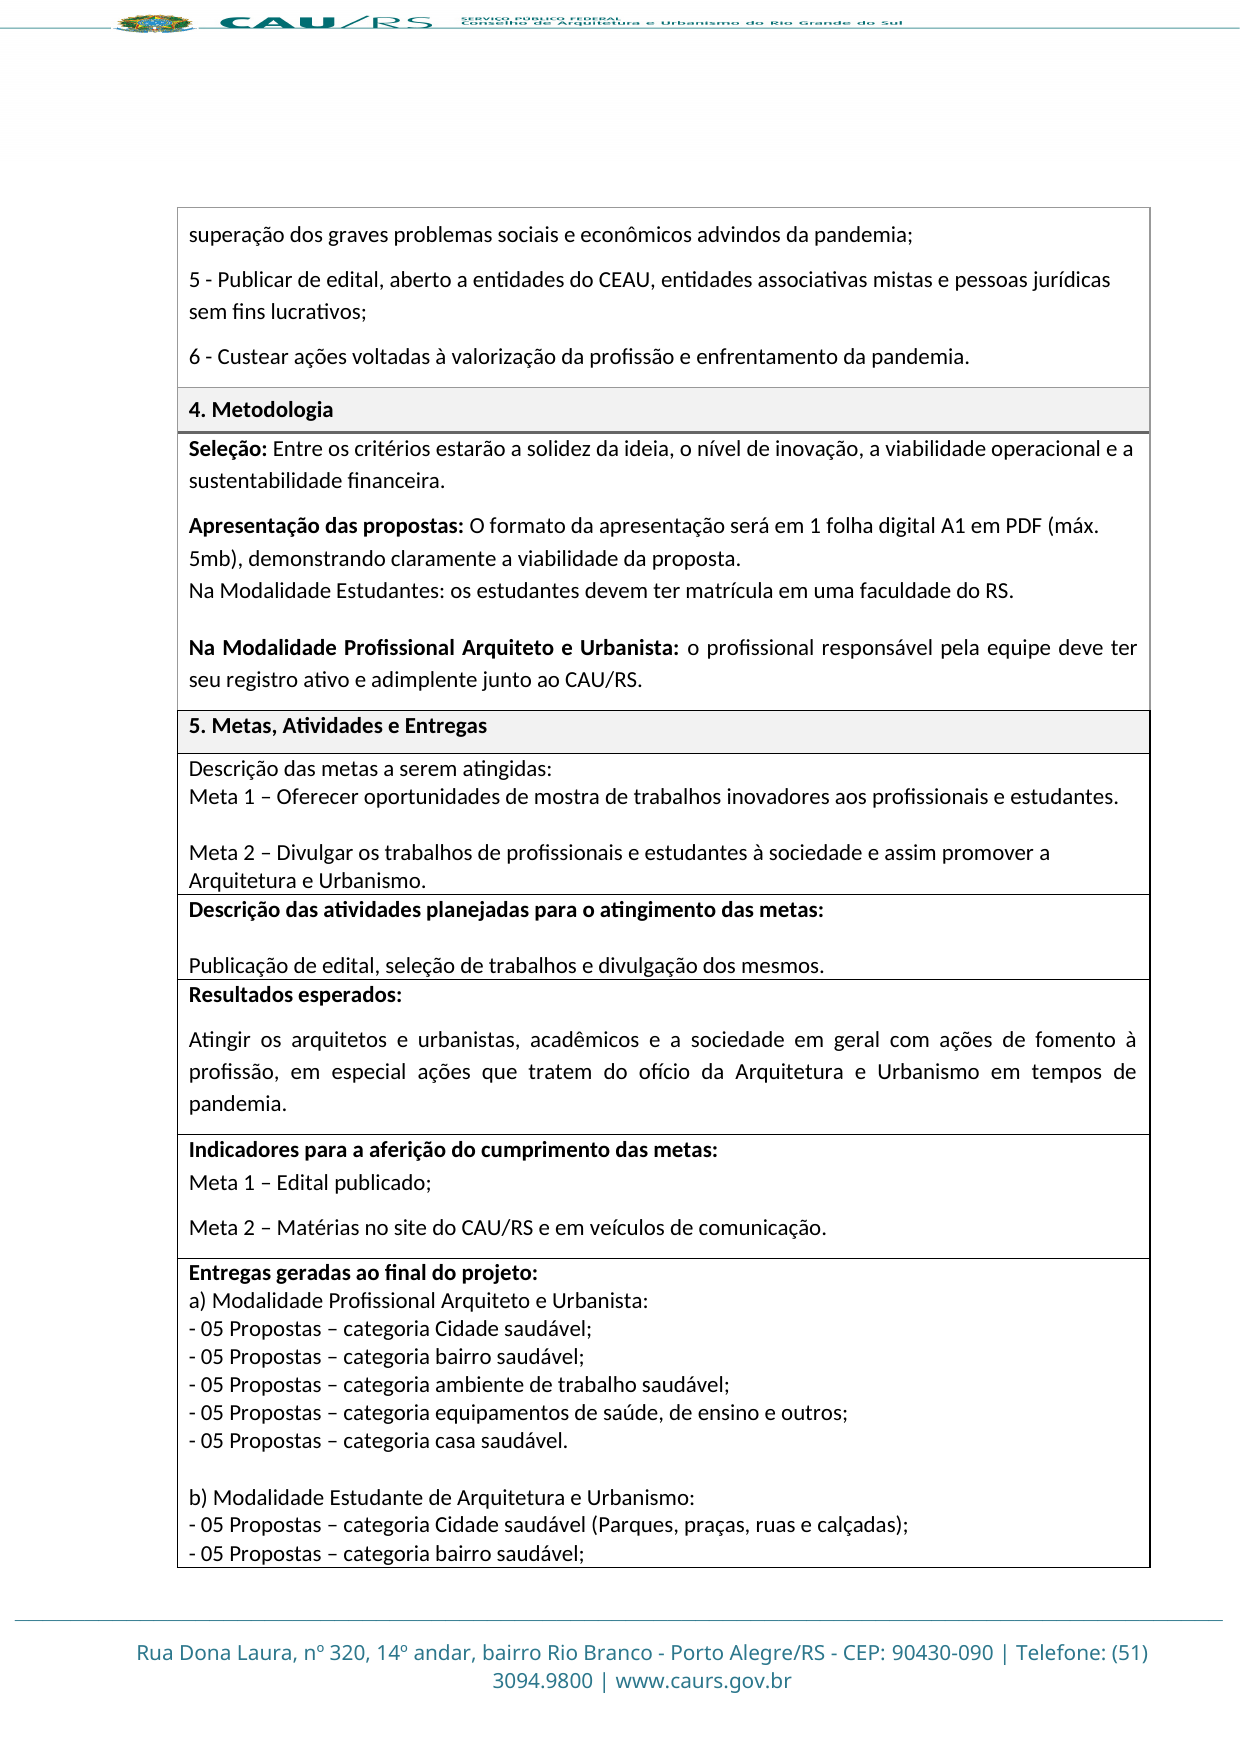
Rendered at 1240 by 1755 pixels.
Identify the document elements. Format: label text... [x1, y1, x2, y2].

table_cell Resultados esperados: Atingir os arquitetos e urbanistas, acadêmicos e a sociedade em geral com ações de fomento à profissão, em especial ações que tratem do ofício da Arquitetura e Urbanismo em tempos de pandemia. [178, 980, 1149, 1134]
table_cell Descrição das atividades planejadas para o atingimento das metas: Publicação de edital, seleção de trabalhos e divulgação dos mesmos. [178, 895, 1149, 979]
table_cell Entregas geradas ao final do projeto: a) Modalidade Profissional Arquiteto e Urbanista: - 05 Propostas – categoria Cidade saudável; - 05 Propostas – categoria bairro saudável; - 05 Propostas – categoria ambiente de trabalho saudável; - 05 Propostas – categoria equipamentos de saúde, de ensino e outros; - 05 Propostas – categoria casa saudável. b) Modalidade Estudante de Arquitetura e Urbanismo: - 05 Propostas – categoria Cidade saudável (Parques, praças, ruas e calçadas); - 05 Propostas – categoria bairro saudável; [178, 1259, 1149, 1567]
table_cell Descrição das metas a serem atingidas: Meta 1 – Oferecer oportunidades de mostra de trabalhos inovadores aos profissionais e estudantes. Meta 2 – Divulgar os trabalhos de profissionais e estudantes à sociedade e assim promover a Arquitetura e Urbanismo. [178, 754, 1149, 894]
table_cell Indicadores para a aferição do cumprimento das metas: Meta 1 – Edital publicado; Meta 2 – Matérias no site do CAU/RS e em veículos de comunicação. [178, 1135, 1149, 1257]
table_cell superação dos graves problemas sociais e econômicos advindos da pandemia; 5 - Publicar de edital, aberto a entidades do CEAU, entidades associativas mistas e pessoas jurídicas sem fins lucrativos; 6 - Custear ações voltadas à valorização da profissão e enfrentamento da pandemia. [178, 208, 1149, 387]
table_cell 4. Metodologia [178, 388, 1149, 431]
table_cell Seleção: Entre os critérios estarão a solidez da ideia, o nível de inovação, a viabilidade operacional e a sustentabilidade financeira. Apresentação das propostas: O formato da apresentação será em 1 folha digital A1 em PDF (máx. 5mb), demonstrando claramente a viabilidade da proposta. Na Modalidade Estudantes: os estudantes devem ter matrícula em uma faculdade do RS. Na Modalidade Profissional Arquiteto e Urbanista: o profissional responsável pela equipe deve ter seu registro ativo e adimplente junto ao CAU/RS. [178, 434, 1149, 710]
table_cell 5. Metas, Atividades e Entregas [178, 711, 1149, 753]
